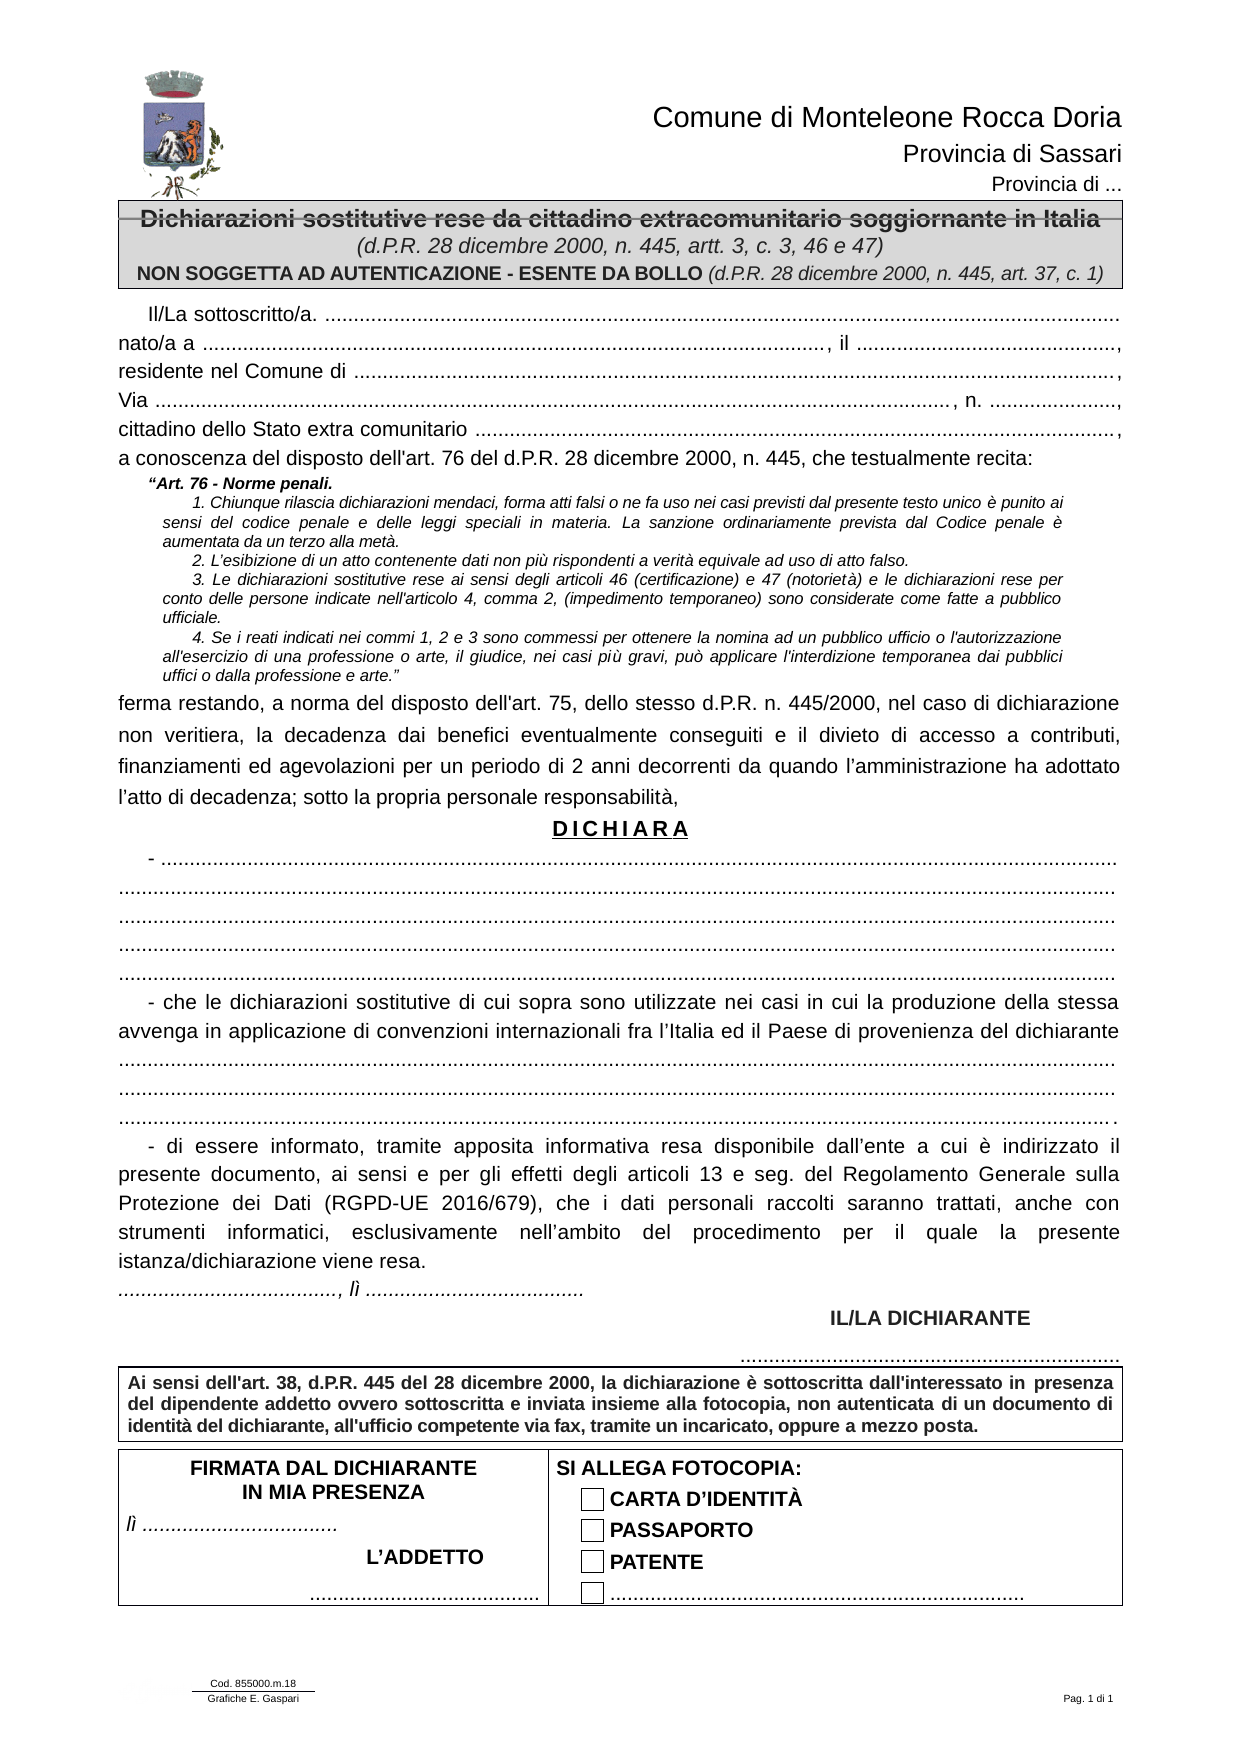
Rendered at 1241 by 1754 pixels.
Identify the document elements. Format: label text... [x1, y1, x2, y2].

text ............................................................................................................................................................................. [118, 903, 1122, 927]
text - ...................................................................................................................................................................... [118, 846, 1122, 870]
text ............................................................................................................................................................................. [118, 932, 1122, 956]
text ferma restando, a norma del disposto dell'art. 75, dello stesso d.P.R. n. 445/2000, nel caso di dichiarazione non veritiera, la decadenza dai benefici eventualmente conseguiti e il divieto di accesso a contributi, finanziamenti ed agevolazioni per un periodo di 2 anni decorrenti da quando l’amministrazione ha adottato l’atto di decadenza; sotto la propria personale responsabilità, [118, 691, 1122, 809]
table_header Ai sensi dell'art. 38, d.P.R. 445 del 28 dicembre 2000, la dichiarazione è sottoscritta dall'interessato in presenza del dipendente addetto ovvero sottoscritta e inviata insieme alla fotocopia, non autenticata di un documento di identità del dichiarante, all'ufficio competente via fax, tramite un incaricato, oppure a mezzo posta. [119, 1368, 1122, 1441]
picture [122, 70, 224, 201]
text IL/LA DICHIARANTE [738, 1306, 1122, 1330]
text Provincia di Sassari [224, 139, 1122, 168]
text ............................................................................................................................................................................. [118, 961, 1122, 985]
text 3. Le dichiarazioni sostitutive rese ai sensi degli articoli 46 (certificazione) e 47 (notorietà) e le dichiarazioni rese per conto delle persone indicate nell'articolo 4, comma 2, (impedimento temporaneo) sono considerate come fatte a pubblico ufficiale. [162, 570, 1063, 627]
text Provincia di ... [224, 172, 1122, 196]
text - di essere informato, tramite apposita informativa resa disponibile dall’ente a cui è indirizzato il presente documento, ai sensi e per gli effetti degli articoli 13 e seg. del Regolamento Generale sulla Protezione dei Dati (RGPD-UE 2016/679), che i dati personali raccolti saranno trattati, anche con strumenti informatici, esclusivamente nell’ambito del procedimento per il quale la presente istanza/dichiarazione viene resa. [118, 1133, 1122, 1272]
text “Art. 76 - Norme penali. [148, 474, 1093, 493]
text 1. Chiunque rilascia dichiarazioni mendaci, forma atti falsi o ne fa uso nei casi previsti dal presente testo unico è punito ai sensi del codice penale e delle leggi speciali in materia. La sanzione ordinariamente prevista dal Codice penale è aumentata da un terzo alla metà. [162, 493, 1063, 551]
table_header Dichiarazioni sostitutive rese da cittadino extracomunitario soggiornante in Italia (d.P.R. 28 dicembre 2000, n. 445, artt. 3, c. 3, 46 e 47) NON SOGGETTA AD AUTENTICAZIONE - ESENTE DA BOLLO (d.P.R. 28 dicembre 2000, n. 445, art. 37, c. 1) [119, 220, 1122, 288]
text DICHIARA [118, 816, 1122, 841]
text 4. Se i reati indicati nei commi 1, 2 e 3 sono commessi per ottenere la nomina ad un pubblico ufficio o l'autorizzazione all'esercizio di una professione o arte, il giudice, nei casi più gravi, può applicare l'interdizione temporanea dai pubblici uffici o dalla professione e arte.” [162, 627, 1063, 685]
text ......................................, lì ...................................... [118, 1277, 1122, 1301]
text 2. L’esibizione di un atto contenente dati non più rispondenti a verità equivale ad uso di atto falso. [162, 551, 1063, 570]
table_header FIRMATA DAL DICHIARANTE IN MIA PRESENZA lì .................................. L’ADDETTO ........................................ [119, 1450, 548, 1604]
text Il/La sottoscritto/a. .......................................................................................................................................... nato/a a ............................................................................................................, il ............................................., residente nel Comune di ...................................................................................................................................., Via .........................................................................................................................................., n. ......................, cittadino dello Stato extra comunitario ..............................................................................................................., a conoscenza del disposto dell'art. 76 del d.P.R. 28 dicembre 2000, n. 445, che testualmente recita: [118, 302, 1122, 469]
text .................................................................. [738, 1342, 1122, 1366]
text - che le dichiarazioni sostitutive di cui sopra sono utilizzate nei casi in cui la produzione della stessa avvenga in applicazione di convenzioni internazionali fra l’Italia ed il Paese di provenienza del dichiarante ............................................................................................................................................................................. ............................................................................................................................................................................. ............................................................................................................................................................................. [118, 990, 1122, 1129]
table_header SI ALLEGA FOTOCOPIA: CARTA D’IDENTITÀ PASSAPORTO PATENTE ........................................................................ [549, 1450, 1122, 1604]
table_header Dichiarazioni sostitutive rese da cittadino extracomunitario soggiornante in Italia (d.P.R. 28 dicembre 2000, n. 445, artt. 3, c. 3, 46 e 47) NON SOGGETTA AD AUTENTICAZIONE - ESENTE DA BOLLO (d.P.R. 28 dicembre 2000, n. 445, art. 37, c. 1) [119, 201, 1122, 217]
text ............................................................................................................................................................................. [118, 875, 1122, 899]
text Comune di Monteleone Rocca Doria [224, 100, 1122, 134]
